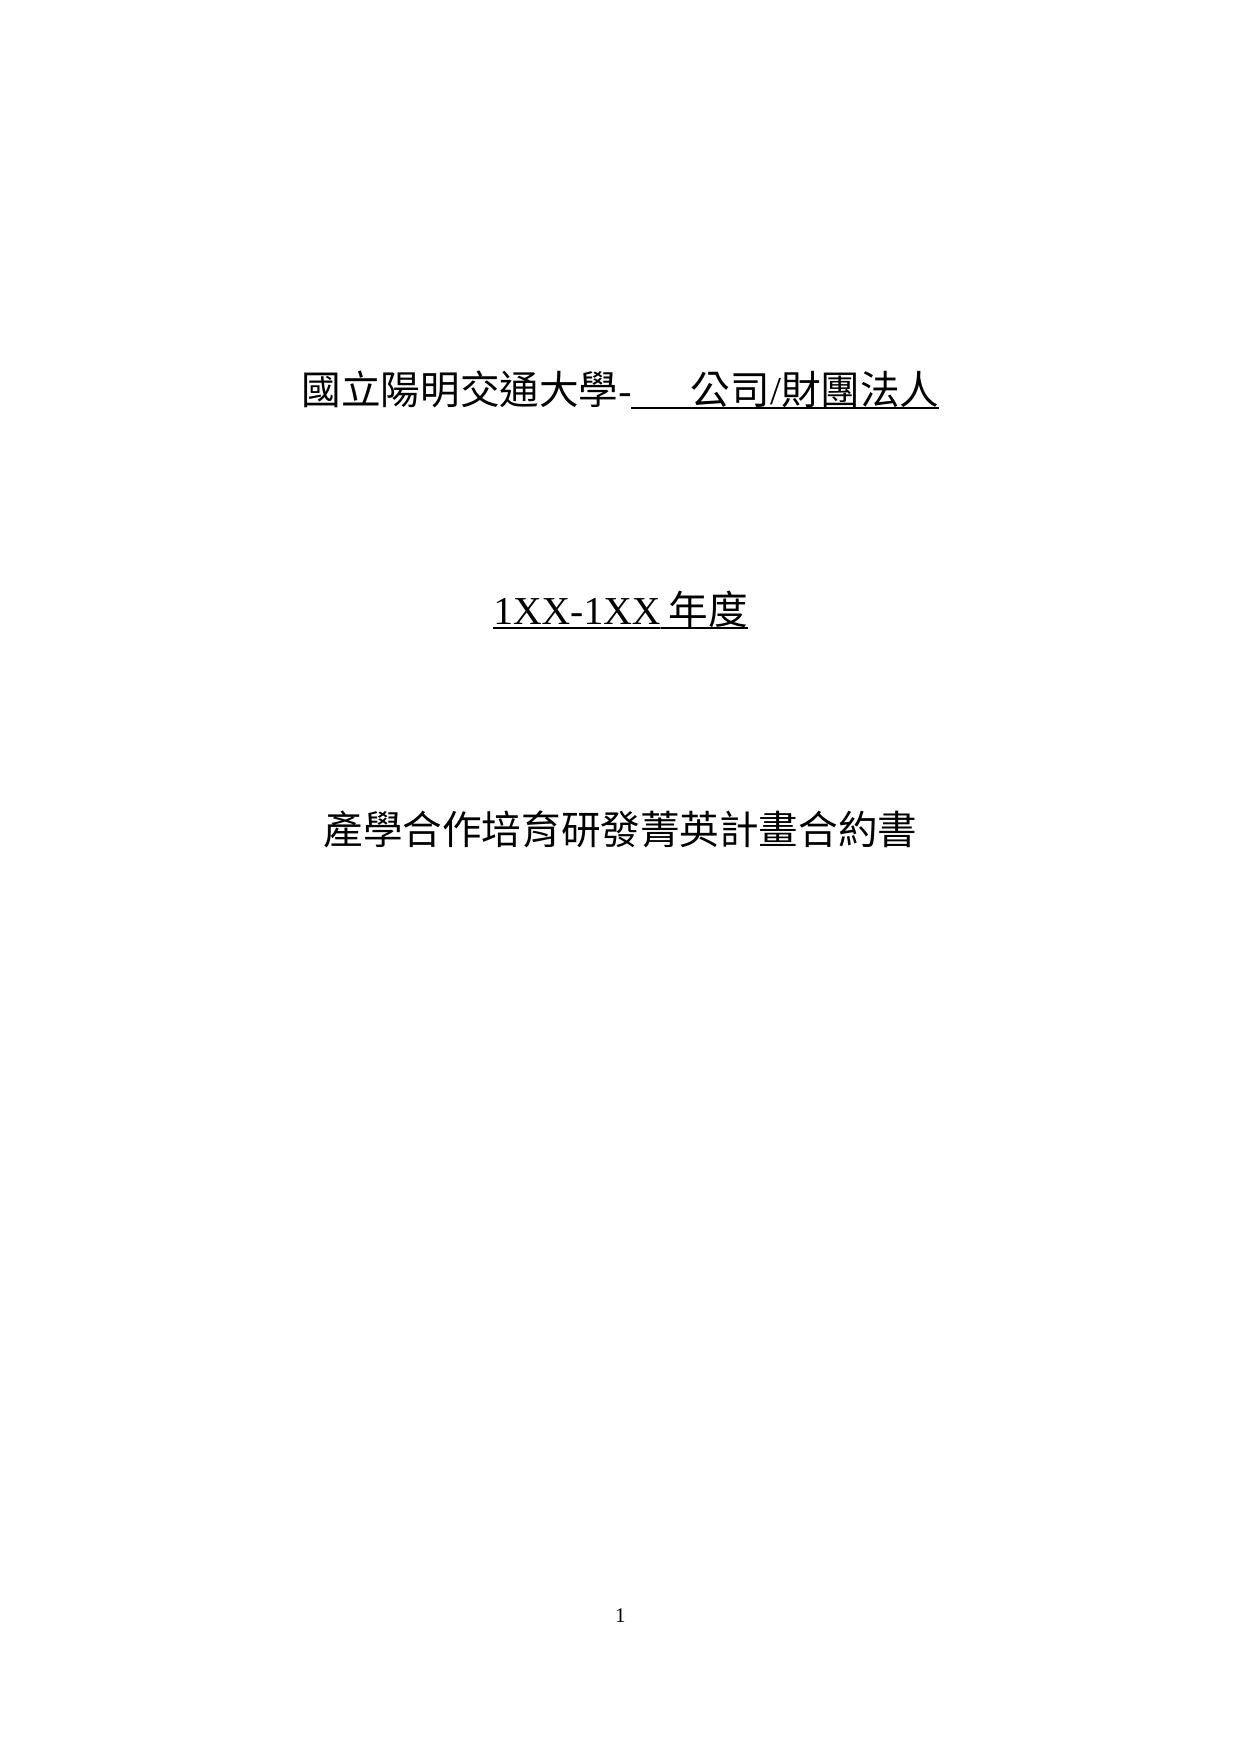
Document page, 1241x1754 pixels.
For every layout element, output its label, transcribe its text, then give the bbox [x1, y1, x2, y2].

text 產學合作培育研發菁英計畫合約書 [192, 786, 1048, 848]
text 1XX-1XX年度 [192, 566, 1048, 628]
text 國立陽明交通大學- 公司/財團法人 [192, 346, 1048, 408]
